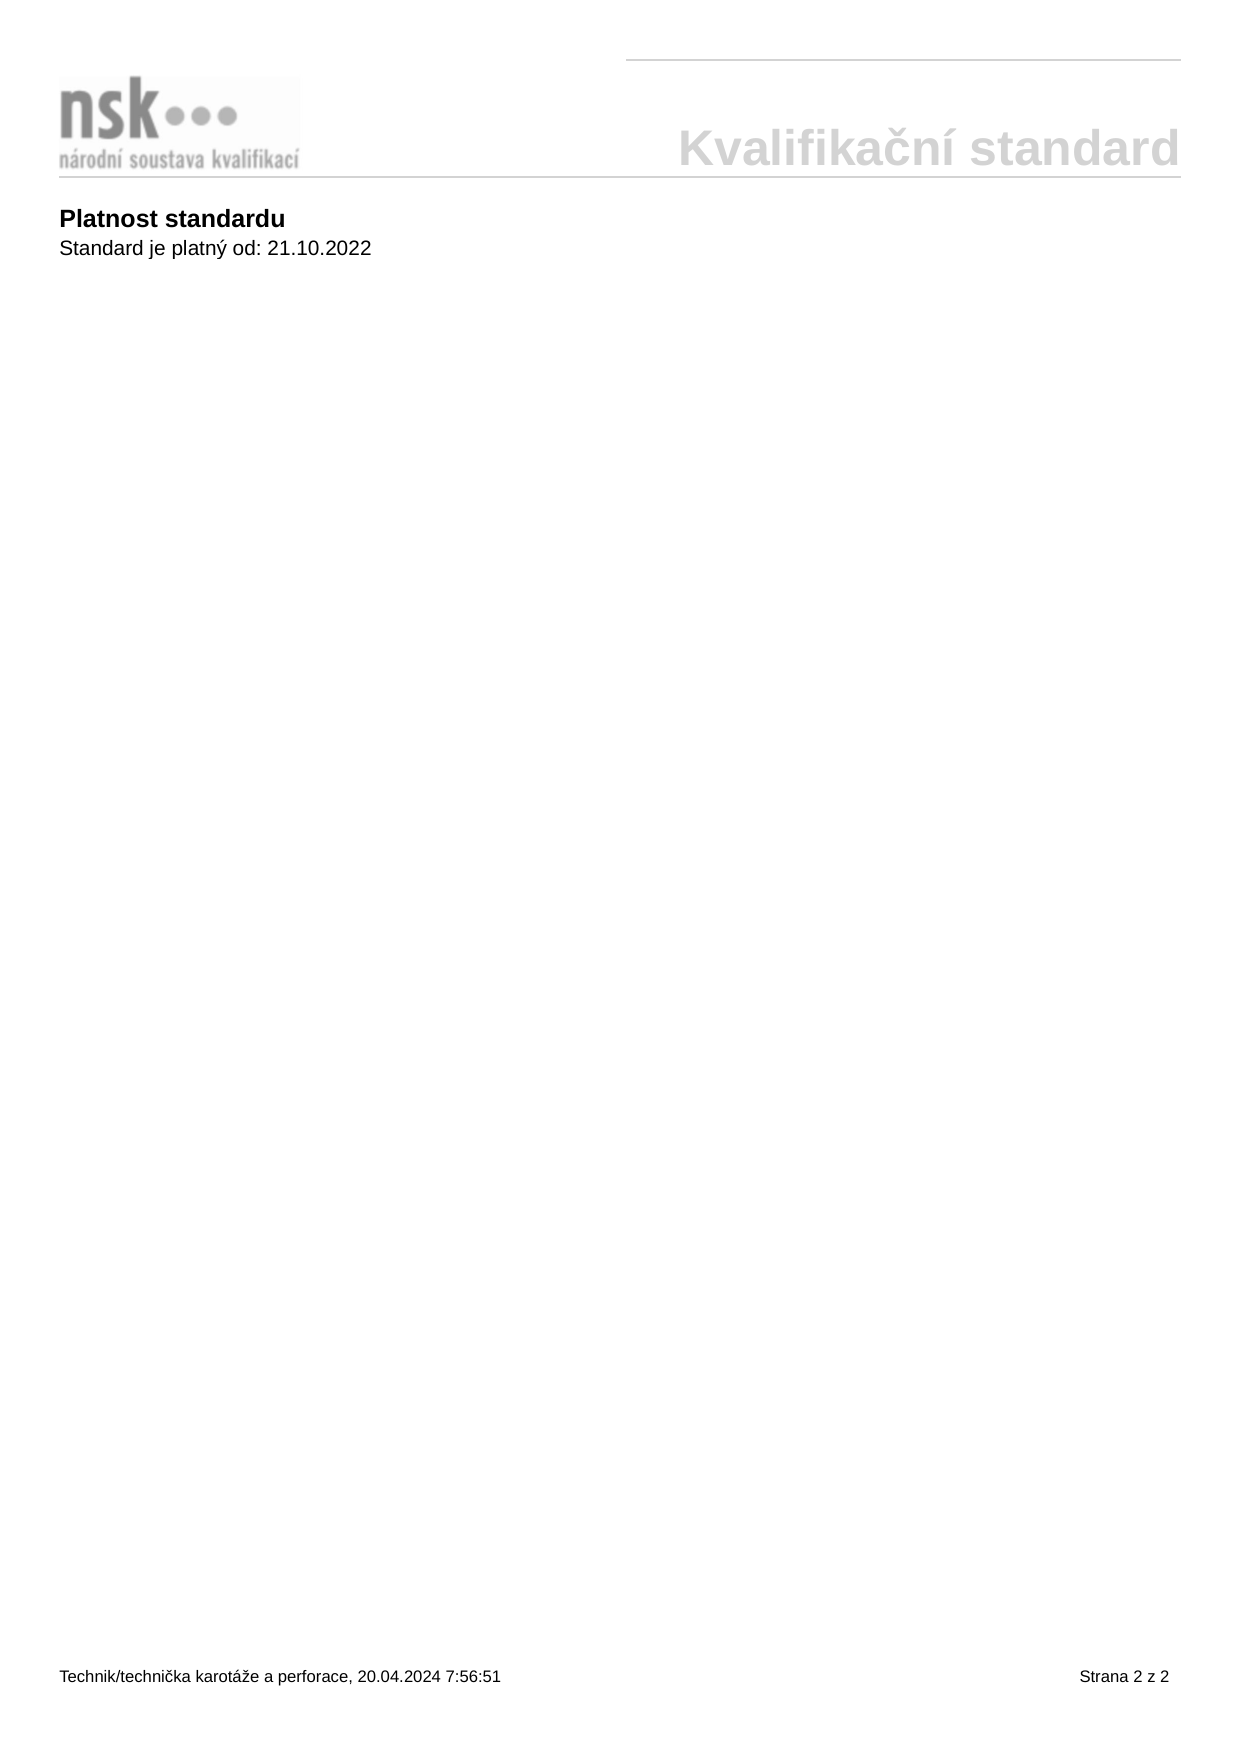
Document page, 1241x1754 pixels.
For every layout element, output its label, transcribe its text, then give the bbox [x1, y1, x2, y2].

table_cell [1093, 194, 1169, 200]
table_cell [59, 859, 483, 1159]
table_cell [484, 559, 620, 859]
table_cell [1169, 259, 1181, 559]
table_cell [862, 194, 1093, 200]
table_cell Kvalifikační standard [626, 61, 1181, 176]
table_cell [1169, 1159, 1181, 1409]
table_cell [862, 1409, 1093, 1658]
table_cell [626, 559, 862, 859]
table_cell Standard je platný od: 21.10.2022 [59, 236, 1181, 259]
table_cell [862, 259, 1093, 559]
table_cell Platnost standardu [59, 200, 1181, 236]
table_cell [620, 859, 626, 1159]
table_cell [1093, 1159, 1169, 1409]
table_cell [626, 194, 862, 200]
table_cell [59, 194, 483, 200]
table_cell Strana 2 z 2 [862, 1658, 1169, 1694]
table_cell [484, 259, 620, 559]
table_cell [1169, 194, 1181, 200]
table_cell [1169, 559, 1181, 859]
table_cell [59, 171, 483, 176]
table_cell [59, 559, 483, 859]
table_cell [1093, 1409, 1169, 1658]
table_cell [626, 259, 862, 559]
picture [58, 59, 621, 171]
table_cell [620, 1159, 626, 1409]
table_cell [59, 178, 1181, 194]
table_cell [59, 1409, 483, 1658]
table_cell [1169, 859, 1181, 1159]
table_cell [1093, 559, 1169, 859]
table_cell Technik/technička karotáže a perforace, 20.04.2024 7:56:51 [59, 1658, 862, 1694]
table_cell [1093, 859, 1169, 1159]
table_cell [621, 59, 626, 170]
table_cell [59, 259, 483, 559]
table_cell [620, 259, 626, 559]
table_cell [626, 1159, 862, 1409]
table_cell [484, 1159, 620, 1409]
table_cell [620, 559, 626, 859]
table_cell [1093, 259, 1169, 559]
table_cell [626, 859, 862, 1159]
table_cell [620, 1409, 626, 1658]
table_cell [862, 559, 1093, 859]
table_cell [1169, 1658, 1181, 1694]
table_cell [862, 859, 1093, 1159]
table_cell [626, 1409, 862, 1658]
table_cell [862, 1159, 1093, 1409]
table_cell [484, 859, 620, 1159]
table_cell [1169, 1409, 1181, 1658]
table_cell [484, 194, 620, 200]
table_cell [484, 1409, 620, 1658]
table_cell [484, 171, 620, 176]
table_cell [59, 1159, 483, 1409]
